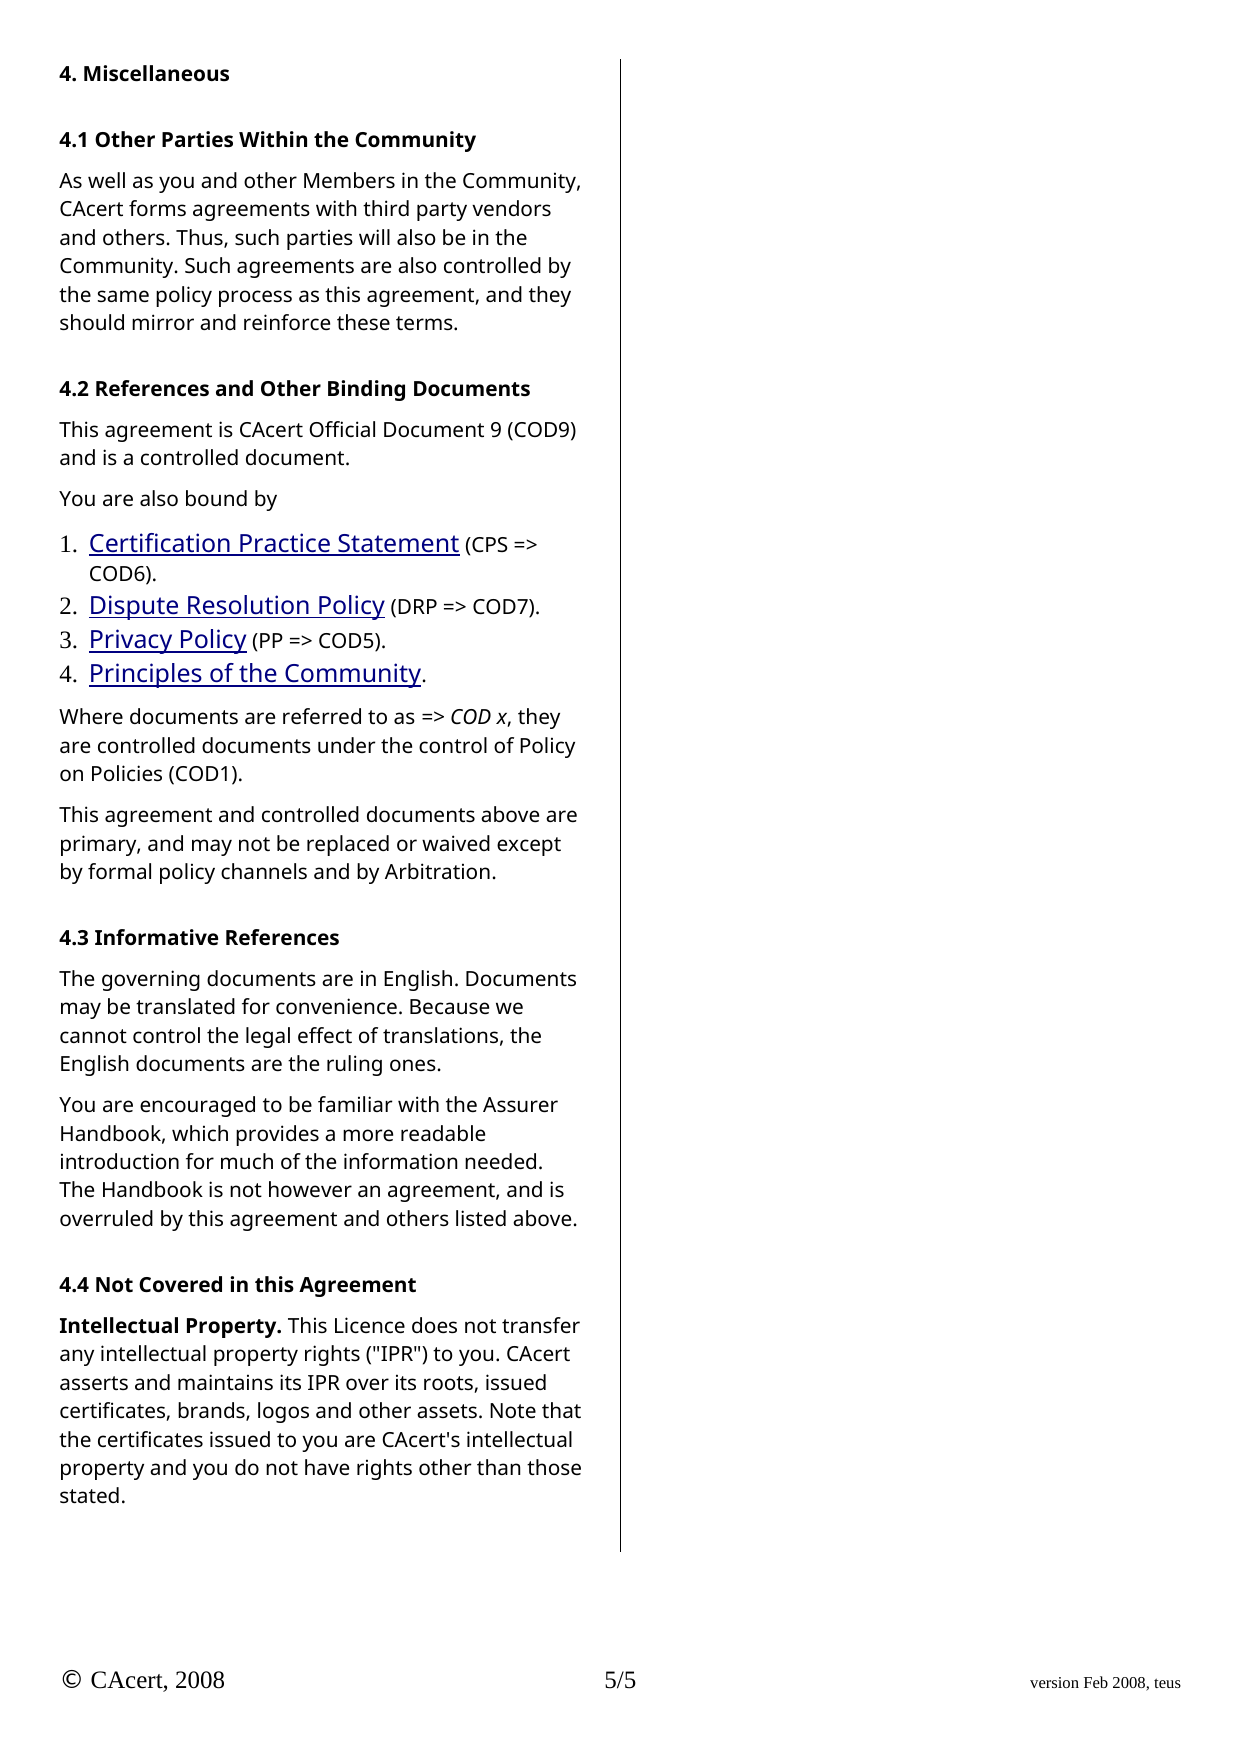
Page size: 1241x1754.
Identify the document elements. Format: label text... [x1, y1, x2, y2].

subtitle 4. Miscellaneous [59, 59, 583, 87]
text This agreement is CAcert Official Document 9 (COD9) and is a controlled document. [59, 415, 583, 472]
text As well as you and other Members in the Community, CAcert forms agreements with third party vendors and others. Thus, such parties will also be in the Community. Such agreements are also controlled by the same policy process as this agreement, and they should mirror and reinforce these terms. [59, 166, 583, 337]
text Where documents are referred to as => COD x, they are controlled documents under the control of Policy on Policies (COD1). [59, 702, 583, 788]
subtitle 4.1 Other Parties Within the Community [59, 125, 583, 153]
subtitle 4.4 Not Covered in this Agreement [59, 1270, 583, 1298]
subtitle 4.2 References and Other Binding Documents [59, 374, 583, 402]
text This agreement and controlled documents above are primary, and may not be replaced or waived except by formal policy channels and by Arbitration. [59, 800, 583, 886]
subtitle 4.3 Informative References [59, 923, 583, 952]
text You are encouraged to be familiar with the Assurer Handbook, which provides a more readable introduction for much of the information needed. The Handbook is not however an agreement, and is overruled by this agreement and others listed above. [59, 1090, 583, 1232]
text You are also bound by [59, 484, 583, 513]
list Dispute Resolution Policy (DRP => COD7). [59, 588, 583, 622]
list Privacy Policy (PP => COD5). [59, 622, 583, 656]
text The governing documents are in English. Documents may be translated for convenience. Because we cannot control the legal effect of translations, the English documents are the ruling ones. [59, 964, 583, 1078]
list Principles of the Community. [59, 656, 583, 690]
list Certification Practice Statement (CPS => COD6). [59, 525, 583, 588]
text Intellectual Property. This Licence does not transfer any intellectual property rights ("IPR") to you. CAcert asserts and maintains its IPR over its roots, issued certificates, brands, logos and other assets. Note that the certificates issued to you are CAcert's intellectual property and you do not have rights other than those stated. [59, 1311, 583, 1510]
